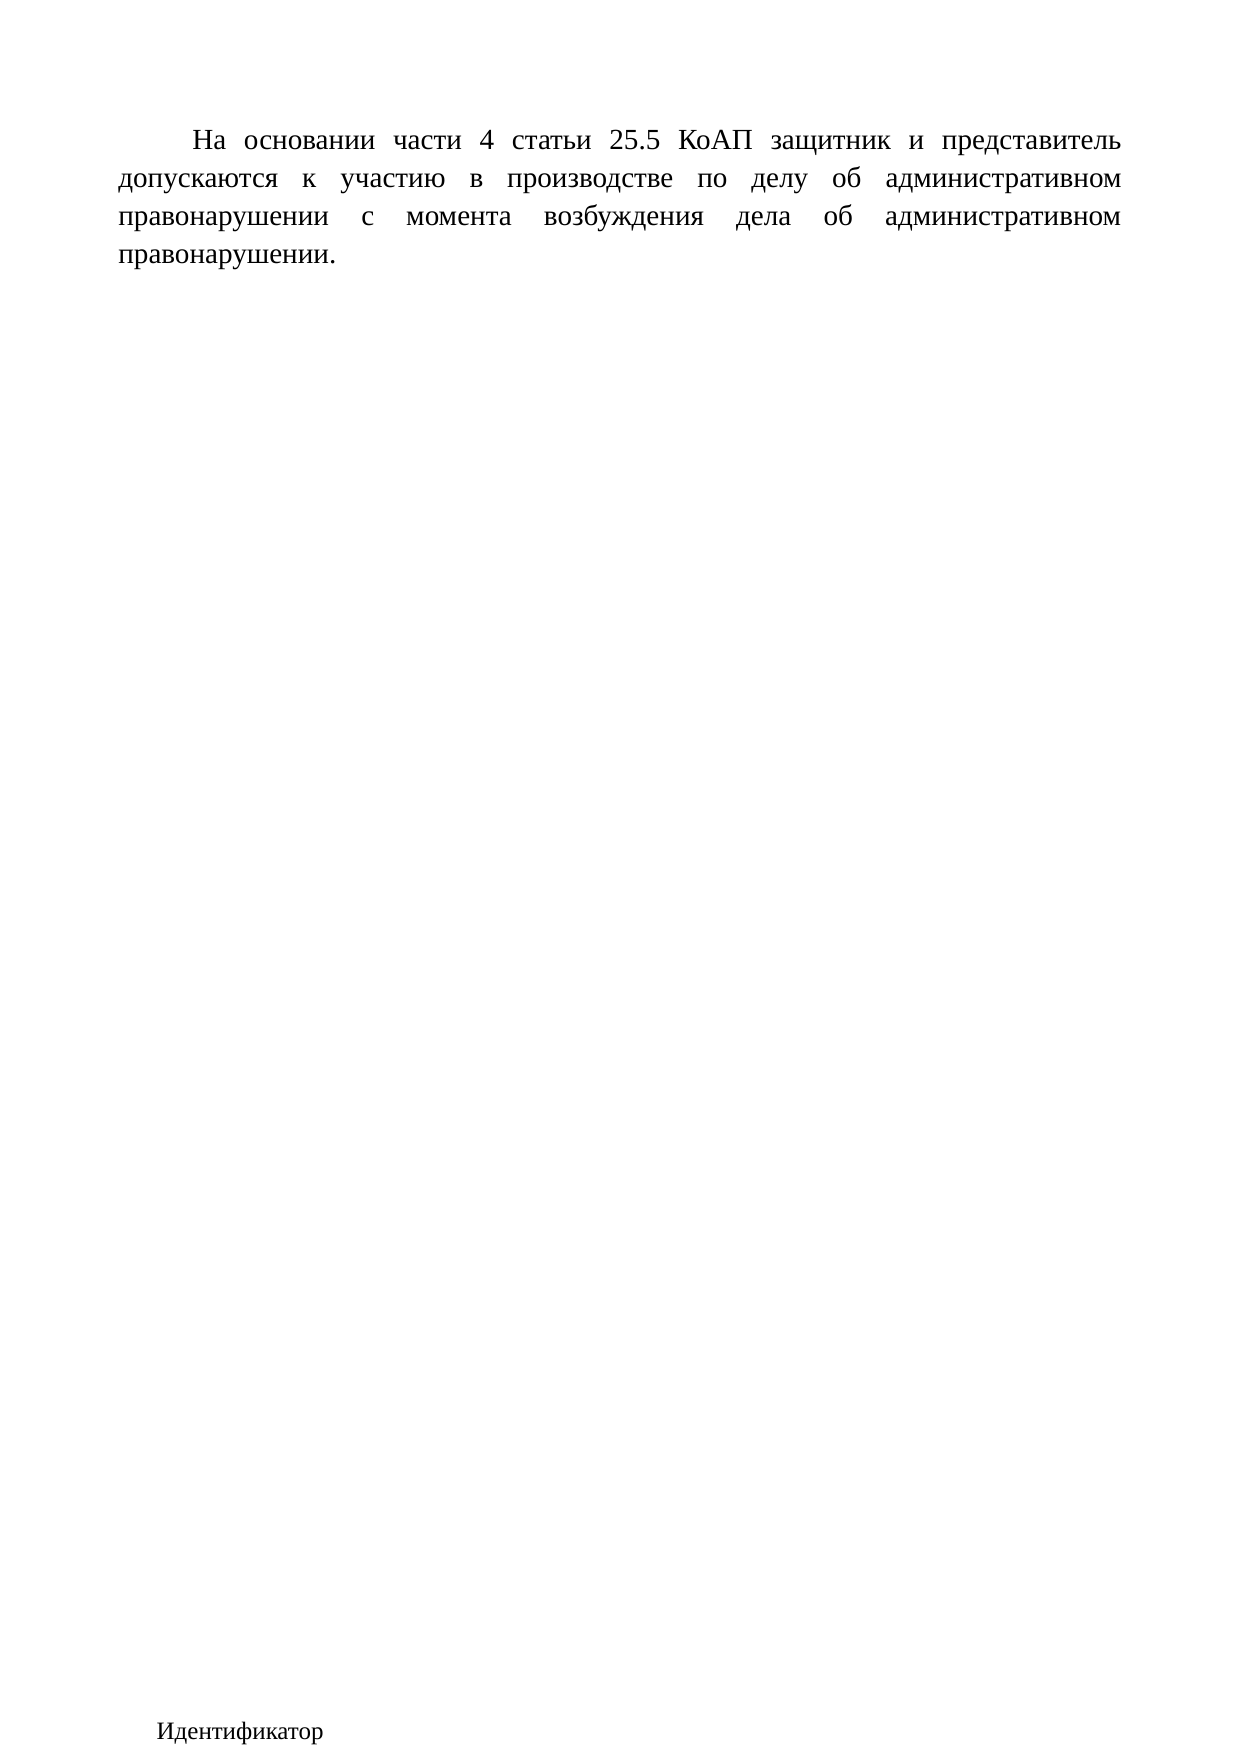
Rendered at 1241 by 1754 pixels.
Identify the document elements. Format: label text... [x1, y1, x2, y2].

text На основании части 4 статьи 25.5 КоАП защитник и представитель допускаются к участию в производстве по делу об административном правонарушении с момента возбуждения дела об административном правонарушении. [118, 118, 1122, 269]
